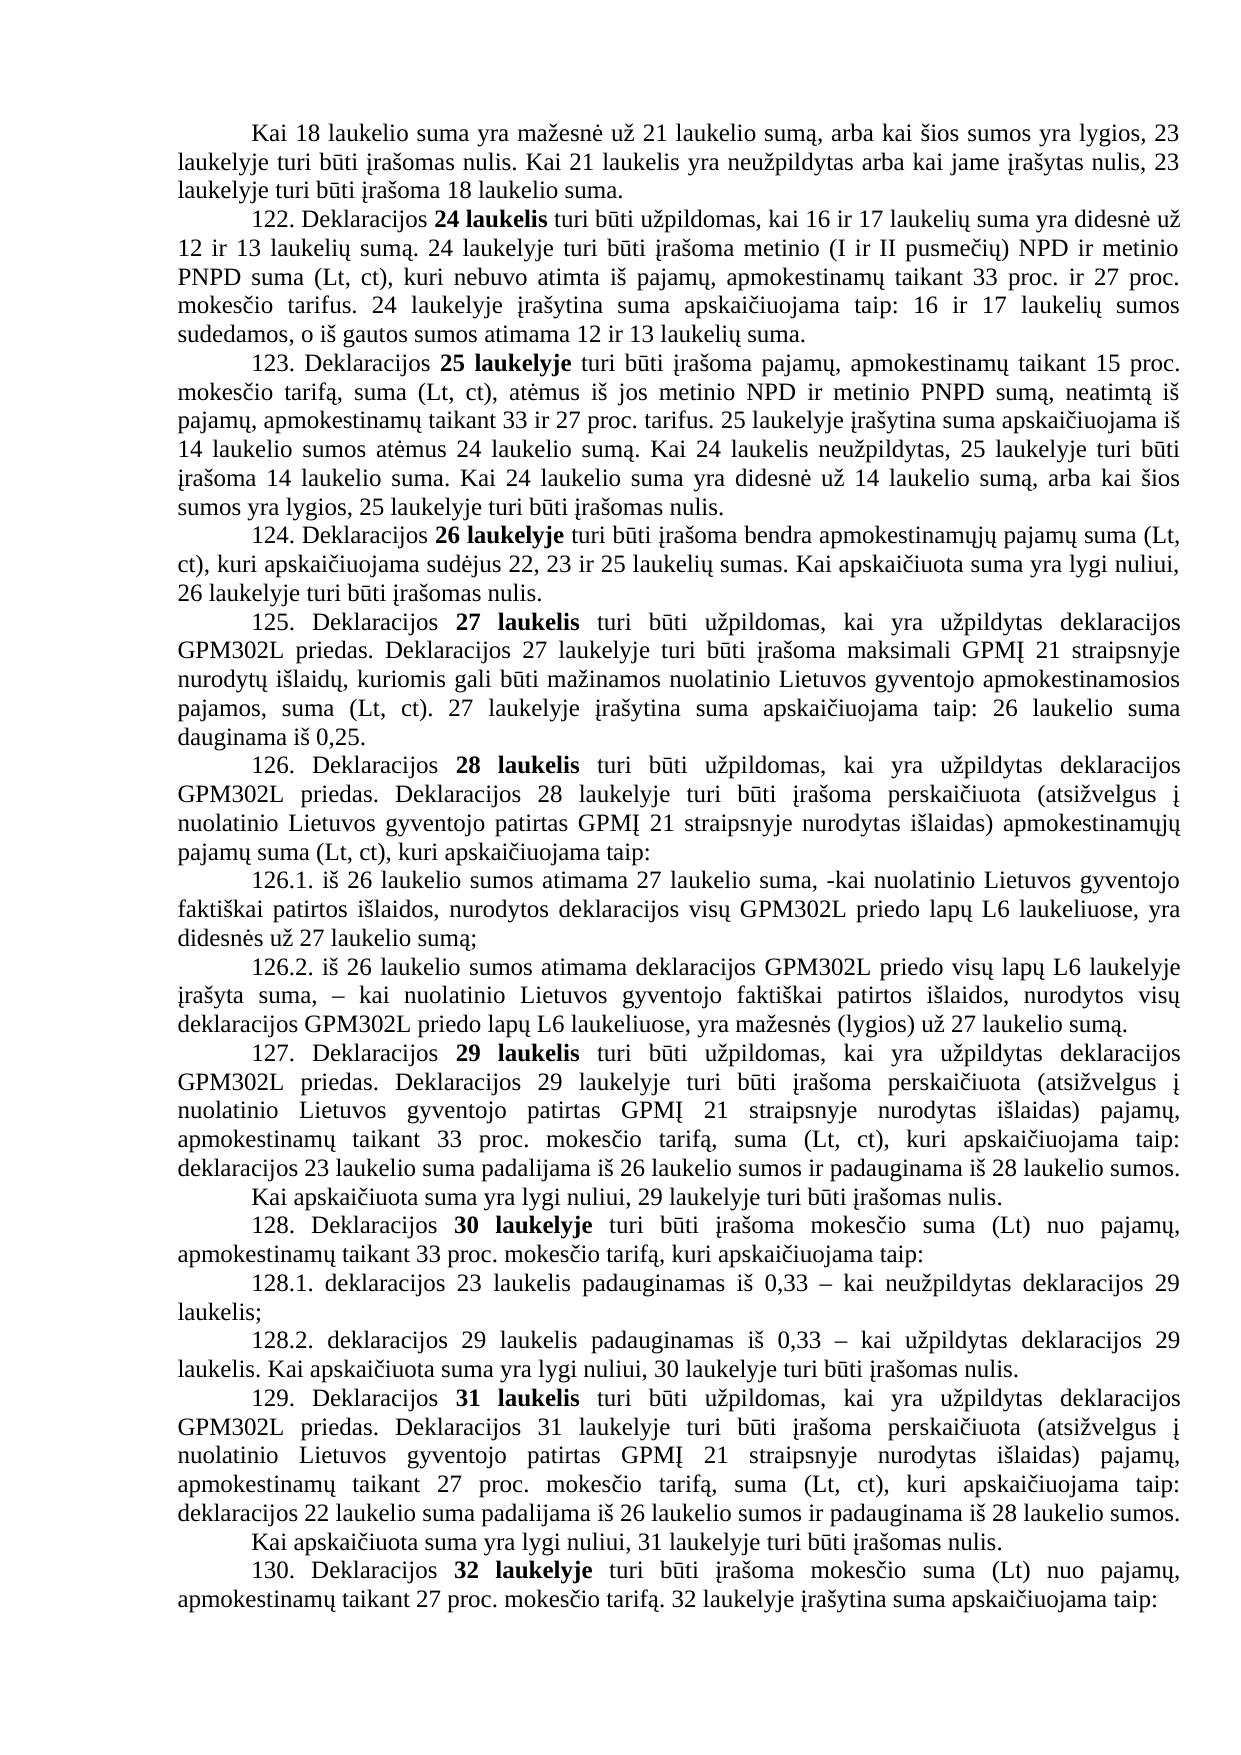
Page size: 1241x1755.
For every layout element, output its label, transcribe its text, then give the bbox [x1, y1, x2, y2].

text 122. Deklaracijos 24 laukelis turi būti užpildomas, kai 16 ir 17 laukelių suma yra didesnė už 12 ir 13 laukelių sumą. 24 laukelyje turi būti įrašoma metinio (I ir II pusmečių) NPD ir metinio PNPD suma (Lt, ct), kuri nebuvo atimta iš pajamų, apmokestinamų taikant 33 proc. ir 27 proc. mokesčio tarifus. 24 laukelyje įrašytina suma apskaičiuojama taip: 16 ir 17 laukelių sumos sudedamos, o iš gautos sumos atimama 12 ir 13 laukelių suma. [177, 204, 1181, 348]
text 124. Deklaracijos 26 laukelyje turi būti įrašoma bendra apmokestinamųjų pajamų suma (Lt, ct), kuri apskaičiuojama sudėjus 22, 23 ir 25 laukelių sumas. Kai apskaičiuota suma yra lygi nuliui, 26 laukelyje turi būti įrašomas nulis. [177, 521, 1181, 607]
text 126.2. iš 26 laukelio sumos atimama deklaracijos GPM302L priedo visų lapų L6 laukelyje įrašyta suma, – kai nuolatinio Lietuvos gyventojo faktiškai patirtos išlaidos, nurodytos visų deklaracijos GPM302L priedo lapų L6 laukeliuose, yra mažesnės (lygios) už 27 laukelio sumą. [177, 952, 1181, 1038]
text 126.1. iš 26 laukelio sumos atimama 27 laukelio suma, -kai nuolatinio Lietuvos gyventojo faktiškai patirtos išlaidos, nurodytos deklaracijos visų GPM302L priedo lapų L6 laukeliuose, yra didesnės už 27 laukelio sumą; [177, 866, 1181, 952]
text Kai apskaičiuota suma yra lygi nuliui, 29 laukelyje turi būti įrašomas nulis. [177, 1182, 1181, 1211]
text 130. Deklaracijos 32 laukelyje turi būti įrašoma mokesčio suma (Lt) nuo pajamų, apmokestinamų taikant 27 proc. mokesčio tarifą. 32 laukelyje įrašytina suma apskaičiuojama taip: [177, 1556, 1181, 1613]
text 123. Deklaracijos 25 laukelyje turi būti įrašoma pajamų, apmokestinamų taikant 15 proc. mokesčio tarifą, suma (Lt, ct), atėmus iš jos metinio NPD ir metinio PNPD sumą, neatimtą iš pajamų, apmokestinamų taikant 33 ir 27 proc. tarifus. 25 laukelyje įrašytina suma apskaičiuojama iš 14 laukelio sumos atėmus 24 laukelio sumą. Kai 24 laukelis neužpildytas, 25 laukelyje turi būti įrašoma 14 laukelio suma. Kai 24 laukelio suma yra didesnė už 14 laukelio sumą, arba kai šios sumos yra lygios, 25 laukelyje turi būti įrašomas nulis. [177, 348, 1181, 521]
text Kai apskaičiuota suma yra lygi nuliui, 31 laukelyje turi būti įrašomas nulis. [177, 1527, 1181, 1556]
text 128. Deklaracijos 30 laukelyje turi būti įrašoma mokesčio suma (Lt) nuo pajamų, apmokestinamų taikant 33 proc. mokesčio tarifą, kuri apskaičiuojama taip: [177, 1211, 1181, 1268]
text 129. Deklaracijos 31 laukelis turi būti užpildomas, kai yra užpildytas deklaracijos GPM302L priedas. Deklaracijos 31 laukelyje turi būti įrašoma perskaičiuota (atsižvelgus į nuolatinio Lietuvos gyventojo patirtas GPMĮ 21 straipsnyje nurodytas išlaidas) pajamų, apmokestinamų taikant 27 proc. mokesčio tarifą, suma (Lt, ct), kuri apskaičiuojama taip: deklaracijos 22 laukelio suma padalijama iš 26 laukelio sumos ir padauginama iš 28 laukelio sumos. [177, 1383, 1181, 1527]
text 128.2. deklaracijos 29 laukelis padauginamas iš 0,33 – kai užpildytas deklaracijos 29 laukelis. Kai apskaičiuota suma yra lygi nuliui, 30 laukelyje turi būti įrašomas nulis. [177, 1326, 1181, 1383]
text 127. Deklaracijos 29 laukelis turi būti užpildomas, kai yra užpildytas deklaracijos GPM302L priedas. Deklaracijos 29 laukelyje turi būti įrašoma perskaičiuota (atsižvelgus į nuolatinio Lietuvos gyventojo patirtas GPMĮ 21 straipsnyje nurodytas išlaidas) pajamų, apmokestinamų taikant 33 proc. mokesčio tarifą, suma (Lt, ct), kuri apskaičiuojama taip: deklaracijos 23 laukelio suma padalijama iš 26 laukelio sumos ir padauginama iš 28 laukelio sumos. [177, 1038, 1181, 1182]
text 128.1. deklaracijos 23 laukelis padauginamas iš 0,33 – kai neužpildytas deklaracijos 29 laukelis; [177, 1268, 1181, 1326]
text 126. Deklaracijos 28 laukelis turi būti užpildomas, kai yra užpildytas deklaracijos GPM302L priedas. Deklaracijos 28 laukelyje turi būti įrašoma perskaičiuota (atsižvelgus į nuolatinio Lietuvos gyventojo patirtas GPMĮ 21 straipsnyje nurodytas išlaidas) apmokestinamųjų pajamų suma (Lt, ct), kuri apskaičiuojama taip: [177, 751, 1181, 866]
text 125. Deklaracijos 27 laukelis turi būti užpildomas, kai yra užpildytas deklaracijos GPM302L priedas. Deklaracijos 27 laukelyje turi būti įrašoma maksimali GPMĮ 21 straipsnyje nurodytų išlaidų, kuriomis gali būti mažinamos nuolatinio Lietuvos gyventojo apmokestinamosios pajamos, suma (Lt, ct). 27 laukelyje įrašytina suma apskaičiuojama taip: 26 laukelio suma dauginama iš 0,25. [177, 607, 1181, 751]
text Kai 18 laukelio suma yra mažesnė už 21 laukelio sumą, arba kai šios sumos yra lygios, 23 laukelyje turi būti įrašomas nulis. Kai 21 laukelis yra neužpildytas arba kai jame įrašytas nulis, 23 laukelyje turi būti įrašoma 18 laukelio suma. [177, 118, 1181, 204]
